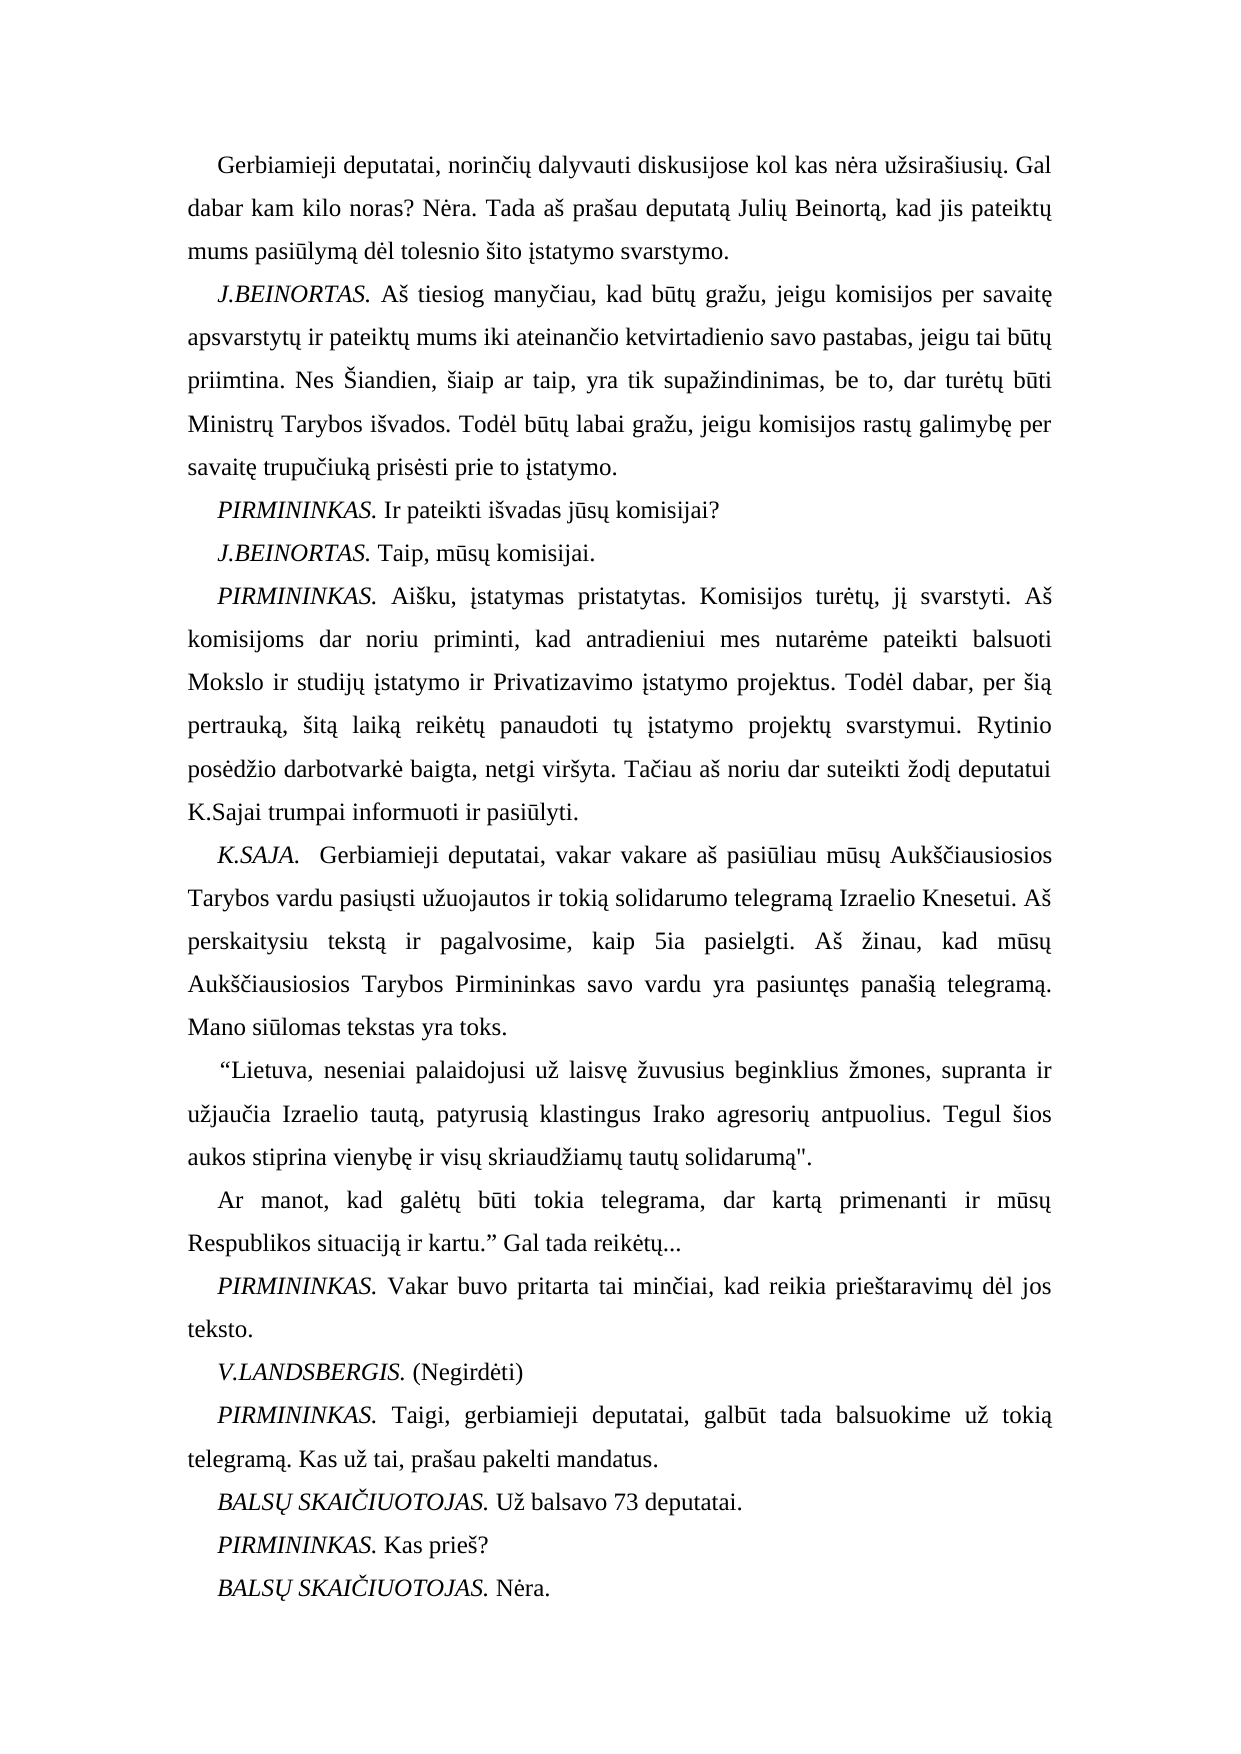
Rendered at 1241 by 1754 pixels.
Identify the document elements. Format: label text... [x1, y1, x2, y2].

text PIRMININKAS. Kas prieš? [187, 1530, 1053, 1559]
text PIRMININKAS. Ir pateikti išvadas jūsų komisijai? [187, 495, 1053, 524]
text J.BEINORTAS. Aš tiesiog manyčiau, kad būtų gražu, jeigu komisijos per savaitę apsvarstytų ir pateiktų mums iki ateinančio ketvirtadienio savo pastabas, jeigu tai būtų priimtina. Nes Šiandien, šiaip ar taip, yra tik supažindinimas, be to, dar turėtų būti Ministrų Tarybos išvados. Todėl būtų labai gražu, jeigu komisijos rastų galimybę per savaitę trupučiuką prisėsti prie to įstatymo. [187, 279, 1053, 481]
text BALSŲ SKAIČIUOTOJAS. Už balsavo 73 deputatai. [187, 1487, 1053, 1516]
text Ar manot, kad galėtų būti tokia telegrama, dar kartą primenanti ir mūsų Respublikos situaciją ir kartu.” Gal tada reikėtų... [187, 1185, 1053, 1257]
text Gerbiamieji deputatai, norinčių dalyvauti diskusijose kol kas nėra užsirašiusių. Gal dabar kam kilo noras? Nėra. Tada aš prašau deputatą Julių Beinortą, kad jis pateiktų mums pasiūlymą dėl tolesnio šito įstatymo svarstymo. [187, 150, 1053, 265]
text PIRMININKAS. Vakar buvo pritarta tai minčiai, kad reikia prieštaravimų dėl jos teksto. [187, 1271, 1053, 1343]
text K.SAJA. Gerbiamieji deputatai, vakar vakare aš pasiūliau mūsų Aukščiausiosios Tarybos vardu pasiųsti užuojautos ir tokią solidarumo telegramą Izraelio Knesetui. Aš perskaitysiu tekstą ir pagalvosime, kaip 5ia pasielgti. Aš žinau, kad mūsų Aukščiausiosios Tarybos Pirmininkas savo vardu yra pasiuntęs panašią telegramą. Mano siūlomas tekstas yra toks. [187, 840, 1053, 1041]
text BALSŲ SKAIČIUOTOJAS. Nėra. [187, 1573, 1053, 1602]
text J.BEINORTAS. Taip, mūsų komisijai. [187, 538, 1053, 567]
text V.LANDSBERGIS. (Negirdėti) [187, 1357, 1053, 1386]
text PIRMININKAS. Taigi, gerbiamieji deputatai, galbūt tada balsuokime už tokią telegramą. Kas už tai, prašau pakelti mandatus. [187, 1401, 1053, 1472]
text “Lietuva, neseniai palaidojusi už laisvę žuvusius beginklius žmones, supranta ir užjaučia Izraelio tautą, patyrusią klastingus Irako agresorių antpuolius. Tegul šios aukos stiprina vienybę ir visų skriaudžiamų tautų solidarumą". [187, 1056, 1053, 1171]
text PIRMININKAS. Aišku, įstatymas pristatytas. Komisijos turėtų, jį svarstyti. Aš komisijoms dar noriu priminti, kad antradieniui mes nutarėme pateikti balsuoti Mokslo ir studijų įstatymo ir Privatizavimo įstatymo projektus. Todėl dabar, per šią pertrauką, šitą laiką reikėtų panaudoti tų įstatymo projektų svarstymui. Rytinio posėdžio darbotvarkė baigta, netgi viršyta. Tačiau aš noriu dar suteikti žodį deputatui K.Sajai trumpai informuoti ir pasiūlyti. [187, 581, 1053, 826]
